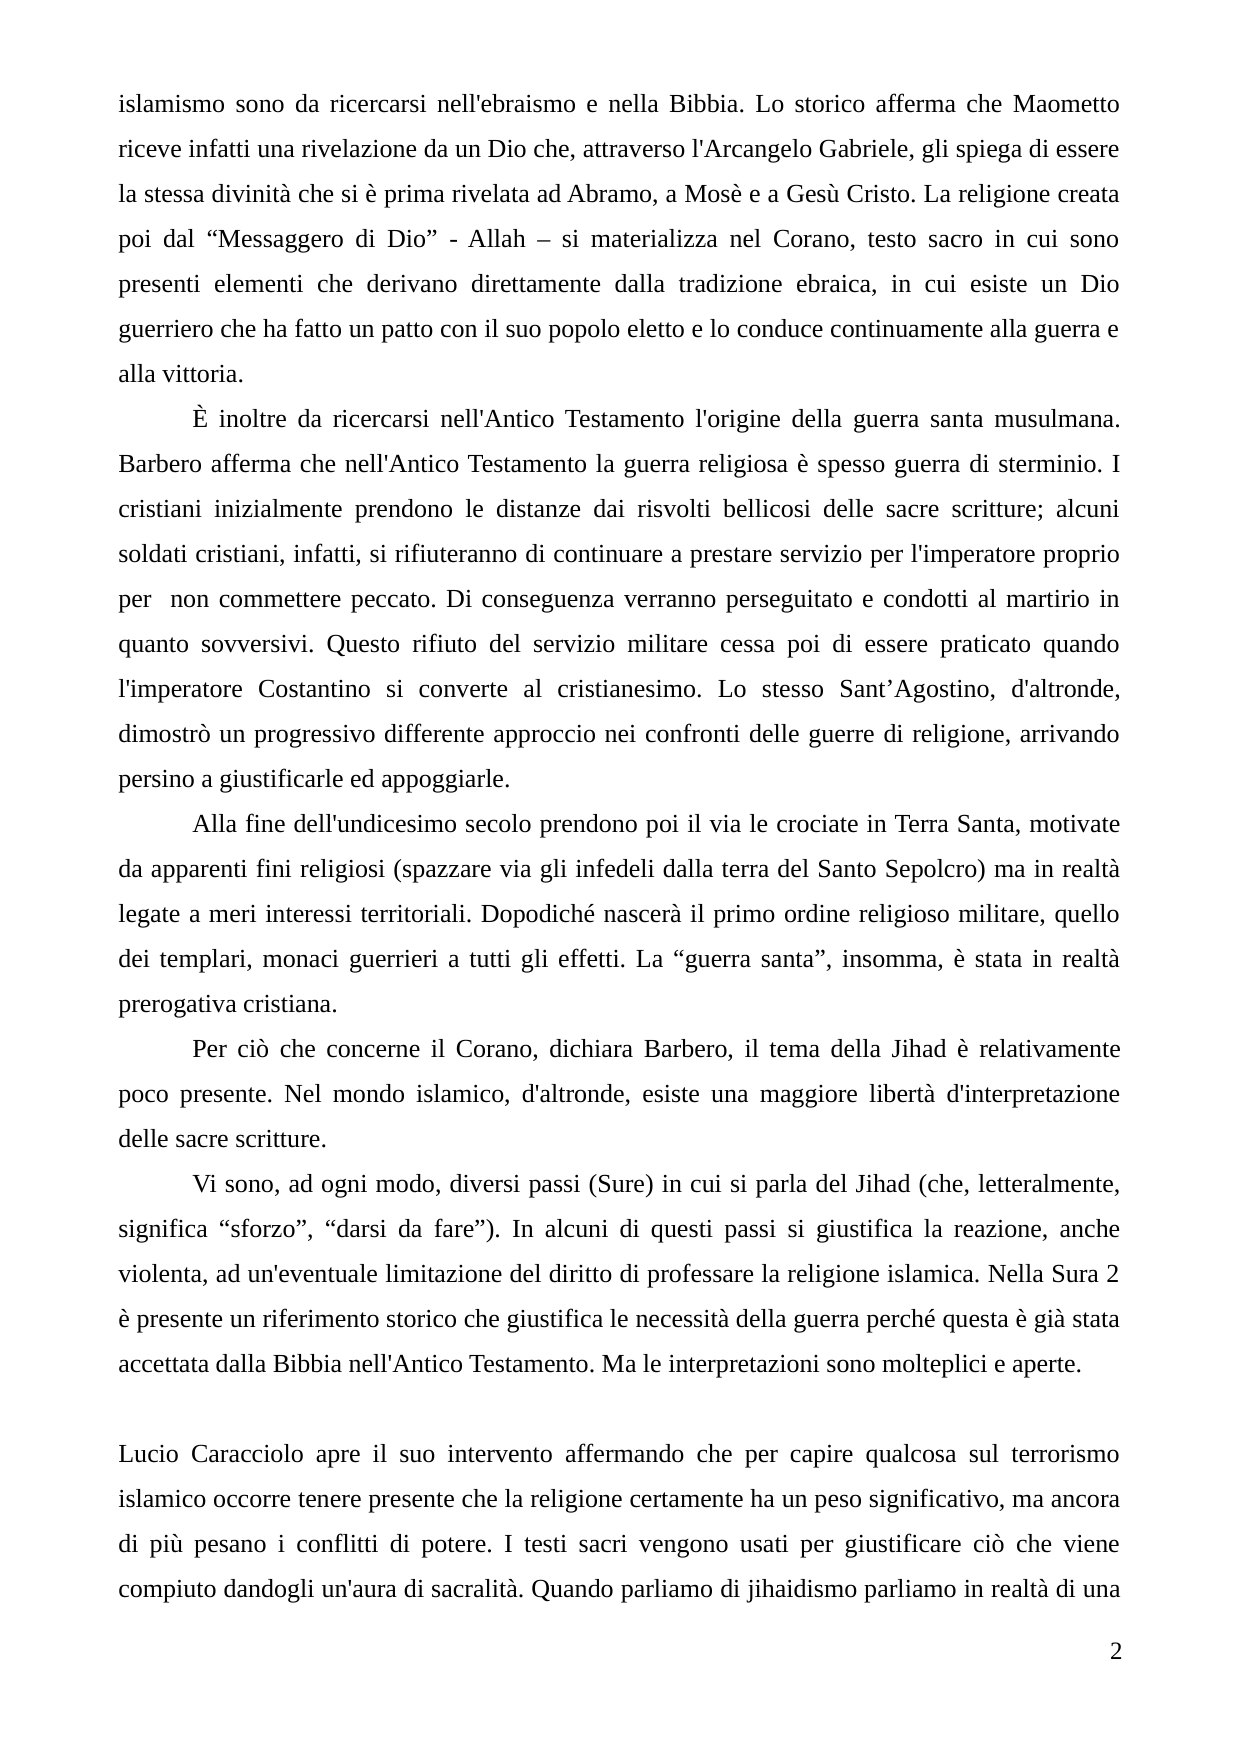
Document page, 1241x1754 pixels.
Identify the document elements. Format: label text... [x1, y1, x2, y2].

text Vi sono, ad ogni modo, diversi passi (Sure) in cui si parla del Jihad (che, letteralmente, significa “sforzo”, “darsi da fare”). In alcuni di questi passi si giustifica la reazione, anche violenta, ad un'eventuale limitazione del diritto di professare la religione islamica. Nella Sura 2 è presente un riferimento storico che giustifica le necessità della guerra perché questa è già stata accettata dalla Bibbia nell'Antico Testamento. Ma le interpretazioni sono molteplici e aperte. [118, 1168, 1122, 1378]
text Per ciò che concerne il Corano, dichiara Barbero, il tema della Jihad è relativamente poco presente. Nel mondo islamico, d'altronde, esiste una maggiore libertà d'interpretazione delle sacre scritture. [118, 1033, 1122, 1153]
text È inoltre da ricercarsi nell'Antico Testamento l'origine della guerra santa musulmana. Barbero afferma che nell'Antico Testamento la guerra religiosa è spesso guerra di sterminio. I cristiani inizialmente prendono le distanze dai risvolti bellicosi delle sacre scritture; alcuni soldati cristiani, infatti, si rifiuteranno di continuare a prestare servizio per l'imperatore proprio per non commettere peccato. Di conseguenza verranno perseguitato e condotti al martirio in quanto sovversivi. Questo rifiuto del servizio militare cessa poi di essere praticato quando l'imperatore Costantino si converte al cristianesimo. Lo stesso Sant’Agostino, d'altronde, dimostrò un progressivo differente approccio nei confronti delle guerre di religione, arrivando persino a giustificarle ed appoggiarle. [118, 403, 1122, 793]
text Alla fine dell'undicesimo secolo prendono poi il via le crociate in Terra Santa, motivate da apparenti fini religiosi (spazzare via gli infedeli dalla terra del Santo Sepolcro) ma in realtà legate a meri interessi territoriali. Dopodiché nascerà il primo ordine religioso militare, quello dei templari, monaci guerrieri a tutti gli effetti. La “guerra santa”, insomma, è stata in realtà prerogativa cristiana. [118, 808, 1122, 1018]
text Lucio Caracciolo apre il suo intervento affermando che per capire qualcosa sul terrorismo islamico occorre tenere presente che la religione certamente ha un peso significativo, ma ancora di più pesano i conflitti di potere. I testi sacri vengono usati per giustificare ciò che viene compiuto dandogli un'aura di sacralità. Quando parliamo di jihaidismo parliamo in realtà di una [118, 1438, 1122, 1603]
text islamismo sono da ricercarsi nell'ebraismo e nella Bibbia. Lo storico afferma che Maometto riceve infatti una rivelazione da un Dio che, attraverso l'Arcangelo Gabriele, gli spiega di essere la stessa divinità che si è prima rivelata ad Abramo, a Mosè e a Gesù Cristo. La religione creata poi dal “Messaggero di Dio” - Allah – si materializza nel Corano, testo sacro in cui sono presenti elementi che derivano direttamente dalla tradizione ebraica, in cui esiste un Dio guerriero che ha fatto un patto con il suo popolo eletto e lo conduce continuamente alla guerra e alla vittoria. [118, 88, 1122, 388]
